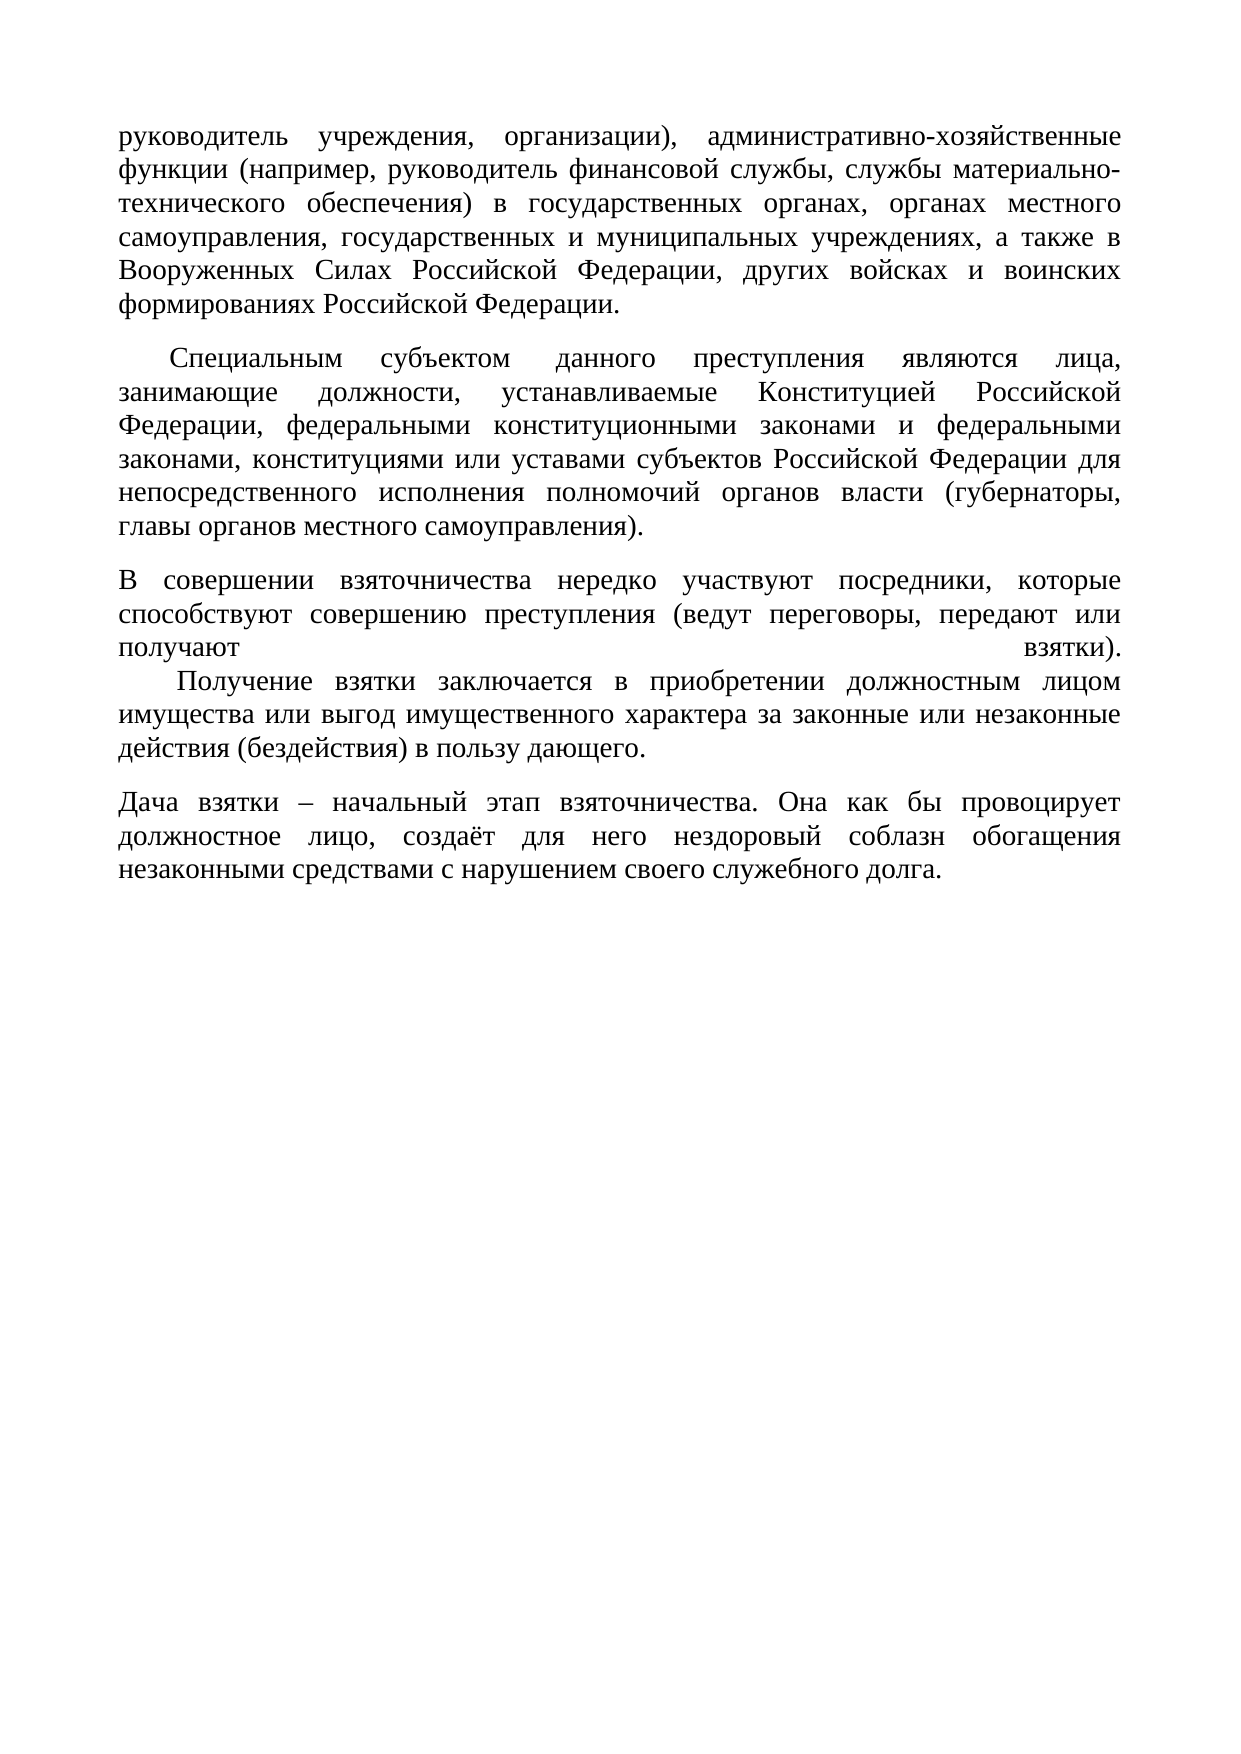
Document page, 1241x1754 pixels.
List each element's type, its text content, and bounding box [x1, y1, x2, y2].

text руководитель учреждения, организации), административно-хозяйственные функции (например, руководитель финансовой службы, службы материально-технического обеспечения) в государственных органах, органах местного самоуправления, государственных и муниципальных учреждениях, а также в Вооруженных Силах Российской Федерации, других войсках и воинских формированиях Российской Федерации. [118, 118, 1122, 319]
text Специальным субъектом данного преступления являются лица, занимающие должности, устанавливаемые Конституцией Российской Федерации, федеральными конституционными законами и федеральными законами, конституциями или уставами субъектов Российской Федерации для непосредственного исполнения полномочий органов власти (губернаторы, главы органов местного самоуправления). [118, 340, 1122, 541]
text В совершении взяточничества нередко участвуют посредники, которые способствуют совершению преступления (ведут переговоры, передают или получают взятки). Получение взятки заключается в приобретении должностным лицом имущества или выгод имущественного характера за законные или незаконные действия (бездействия) в пользу дающего. [118, 562, 1122, 763]
text Дача взятки – начальный этап взяточничества. Она как бы провоцирует должностное лицо, создаёт для него нездоровый соблазн обогащения незаконными средствами с нарушением своего служебного долга. [118, 784, 1122, 885]
